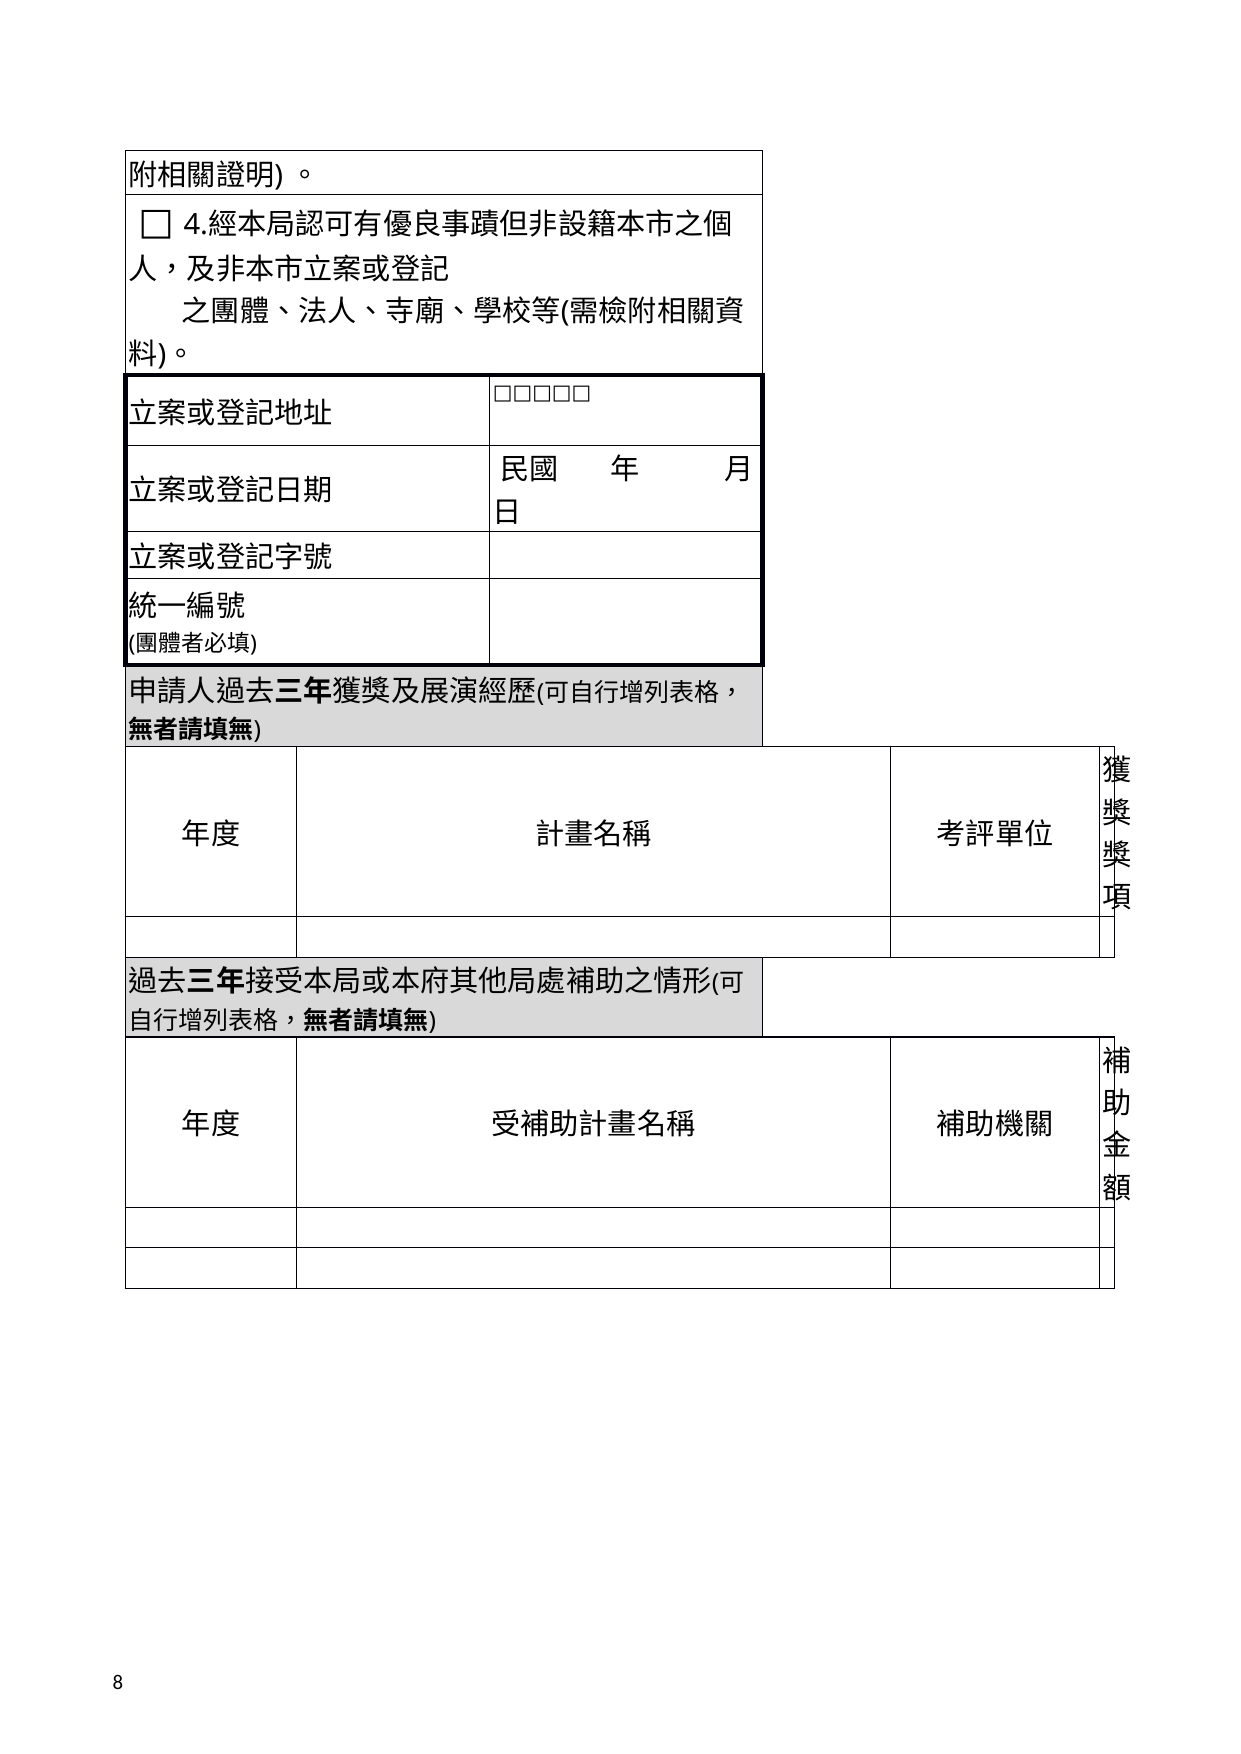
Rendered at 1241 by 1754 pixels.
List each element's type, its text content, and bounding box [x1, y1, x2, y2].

table_cell 年度 [126, 1038, 296, 1207]
table_cell [1100, 1248, 1114, 1288]
table_cell [891, 917, 1099, 957]
table_cell 民國 年 月 日 [490, 446, 760, 531]
table_cell 附相關證明) 。 [126, 151, 762, 193]
table_cell [126, 917, 296, 957]
table_cell 考評單位 [891, 747, 1099, 916]
table_cell 受補助計畫名稱 [297, 1038, 890, 1207]
table_cell [490, 579, 760, 663]
table_cell 申請人過去三年獲獎及展演經歷(可自行增列表格，無者請填無) [126, 667, 762, 746]
table_cell [1100, 1208, 1114, 1247]
table_cell □ 4.經本局認可有優良事蹟但非設籍本市之個人，及非本市立案或登記 之團體、法人、寺廟、學校等(需檢附相關資料)。 [126, 195, 762, 373]
table_cell [891, 1248, 1099, 1288]
table_cell 補助機關 [891, 1038, 1099, 1207]
table_cell 過去三年接受本局或本府其他局處補助之情形(可自行增列表格，無者請填無) [126, 958, 762, 1036]
table_cell 立案或登記日期 [128, 446, 489, 531]
table_cell □□□□□ [490, 377, 760, 445]
table_cell [490, 532, 760, 578]
table_cell [126, 1248, 296, 1288]
table_cell [297, 1208, 890, 1247]
table_cell 統一編號 (團體者必填) [128, 579, 489, 663]
table_cell [297, 1248, 890, 1288]
table_cell 年度 [126, 747, 296, 916]
table_cell [891, 1208, 1099, 1247]
table_cell 計畫名稱 [297, 747, 890, 916]
table_cell 補助金額 [1100, 1038, 1114, 1207]
table_cell 獲獎獎項 [1100, 747, 1114, 916]
table_cell [297, 917, 890, 957]
table_cell 立案或登記地址 [128, 377, 489, 445]
table_cell [126, 1208, 296, 1247]
table_cell [1100, 917, 1114, 957]
table_cell 立案或登記字號 [128, 532, 489, 578]
